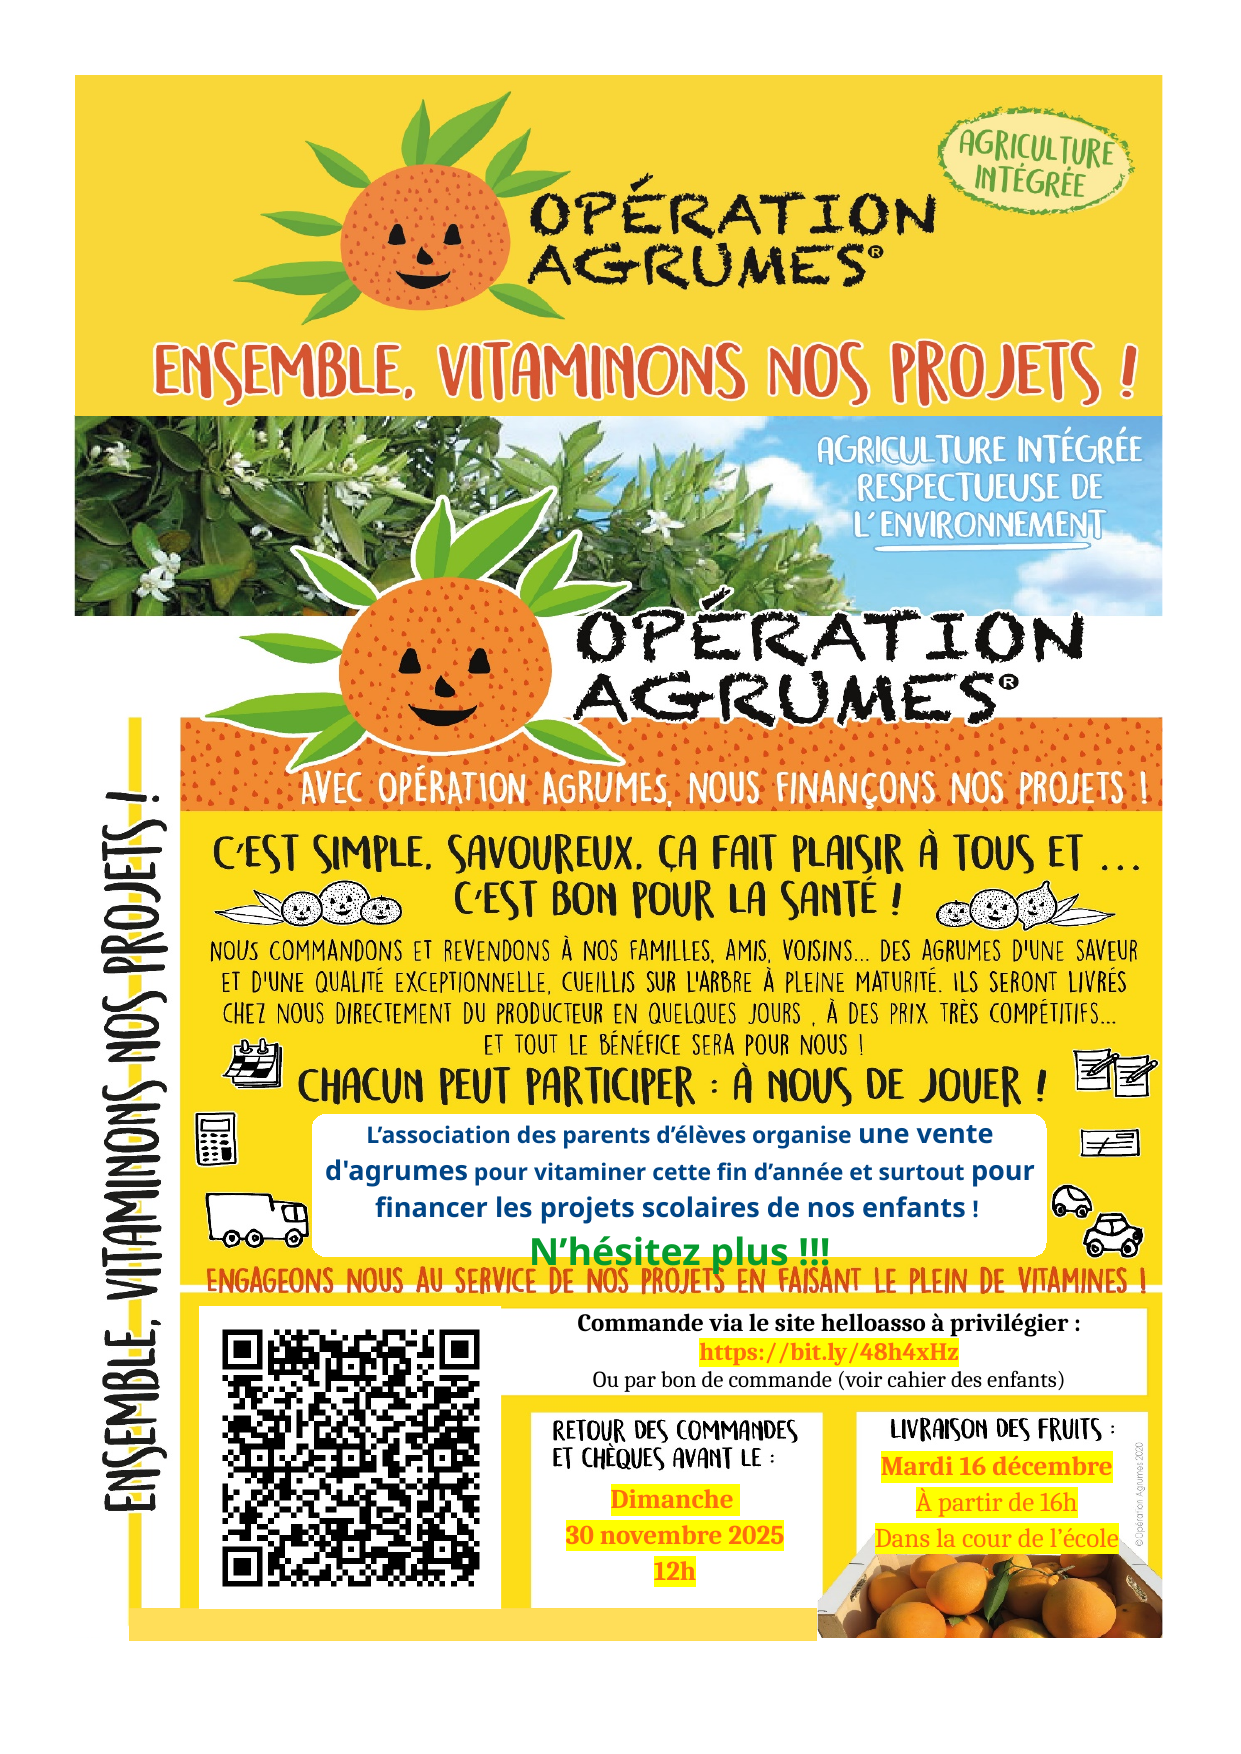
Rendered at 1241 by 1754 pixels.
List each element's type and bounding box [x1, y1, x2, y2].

picture [73, 75, 1163, 1638]
